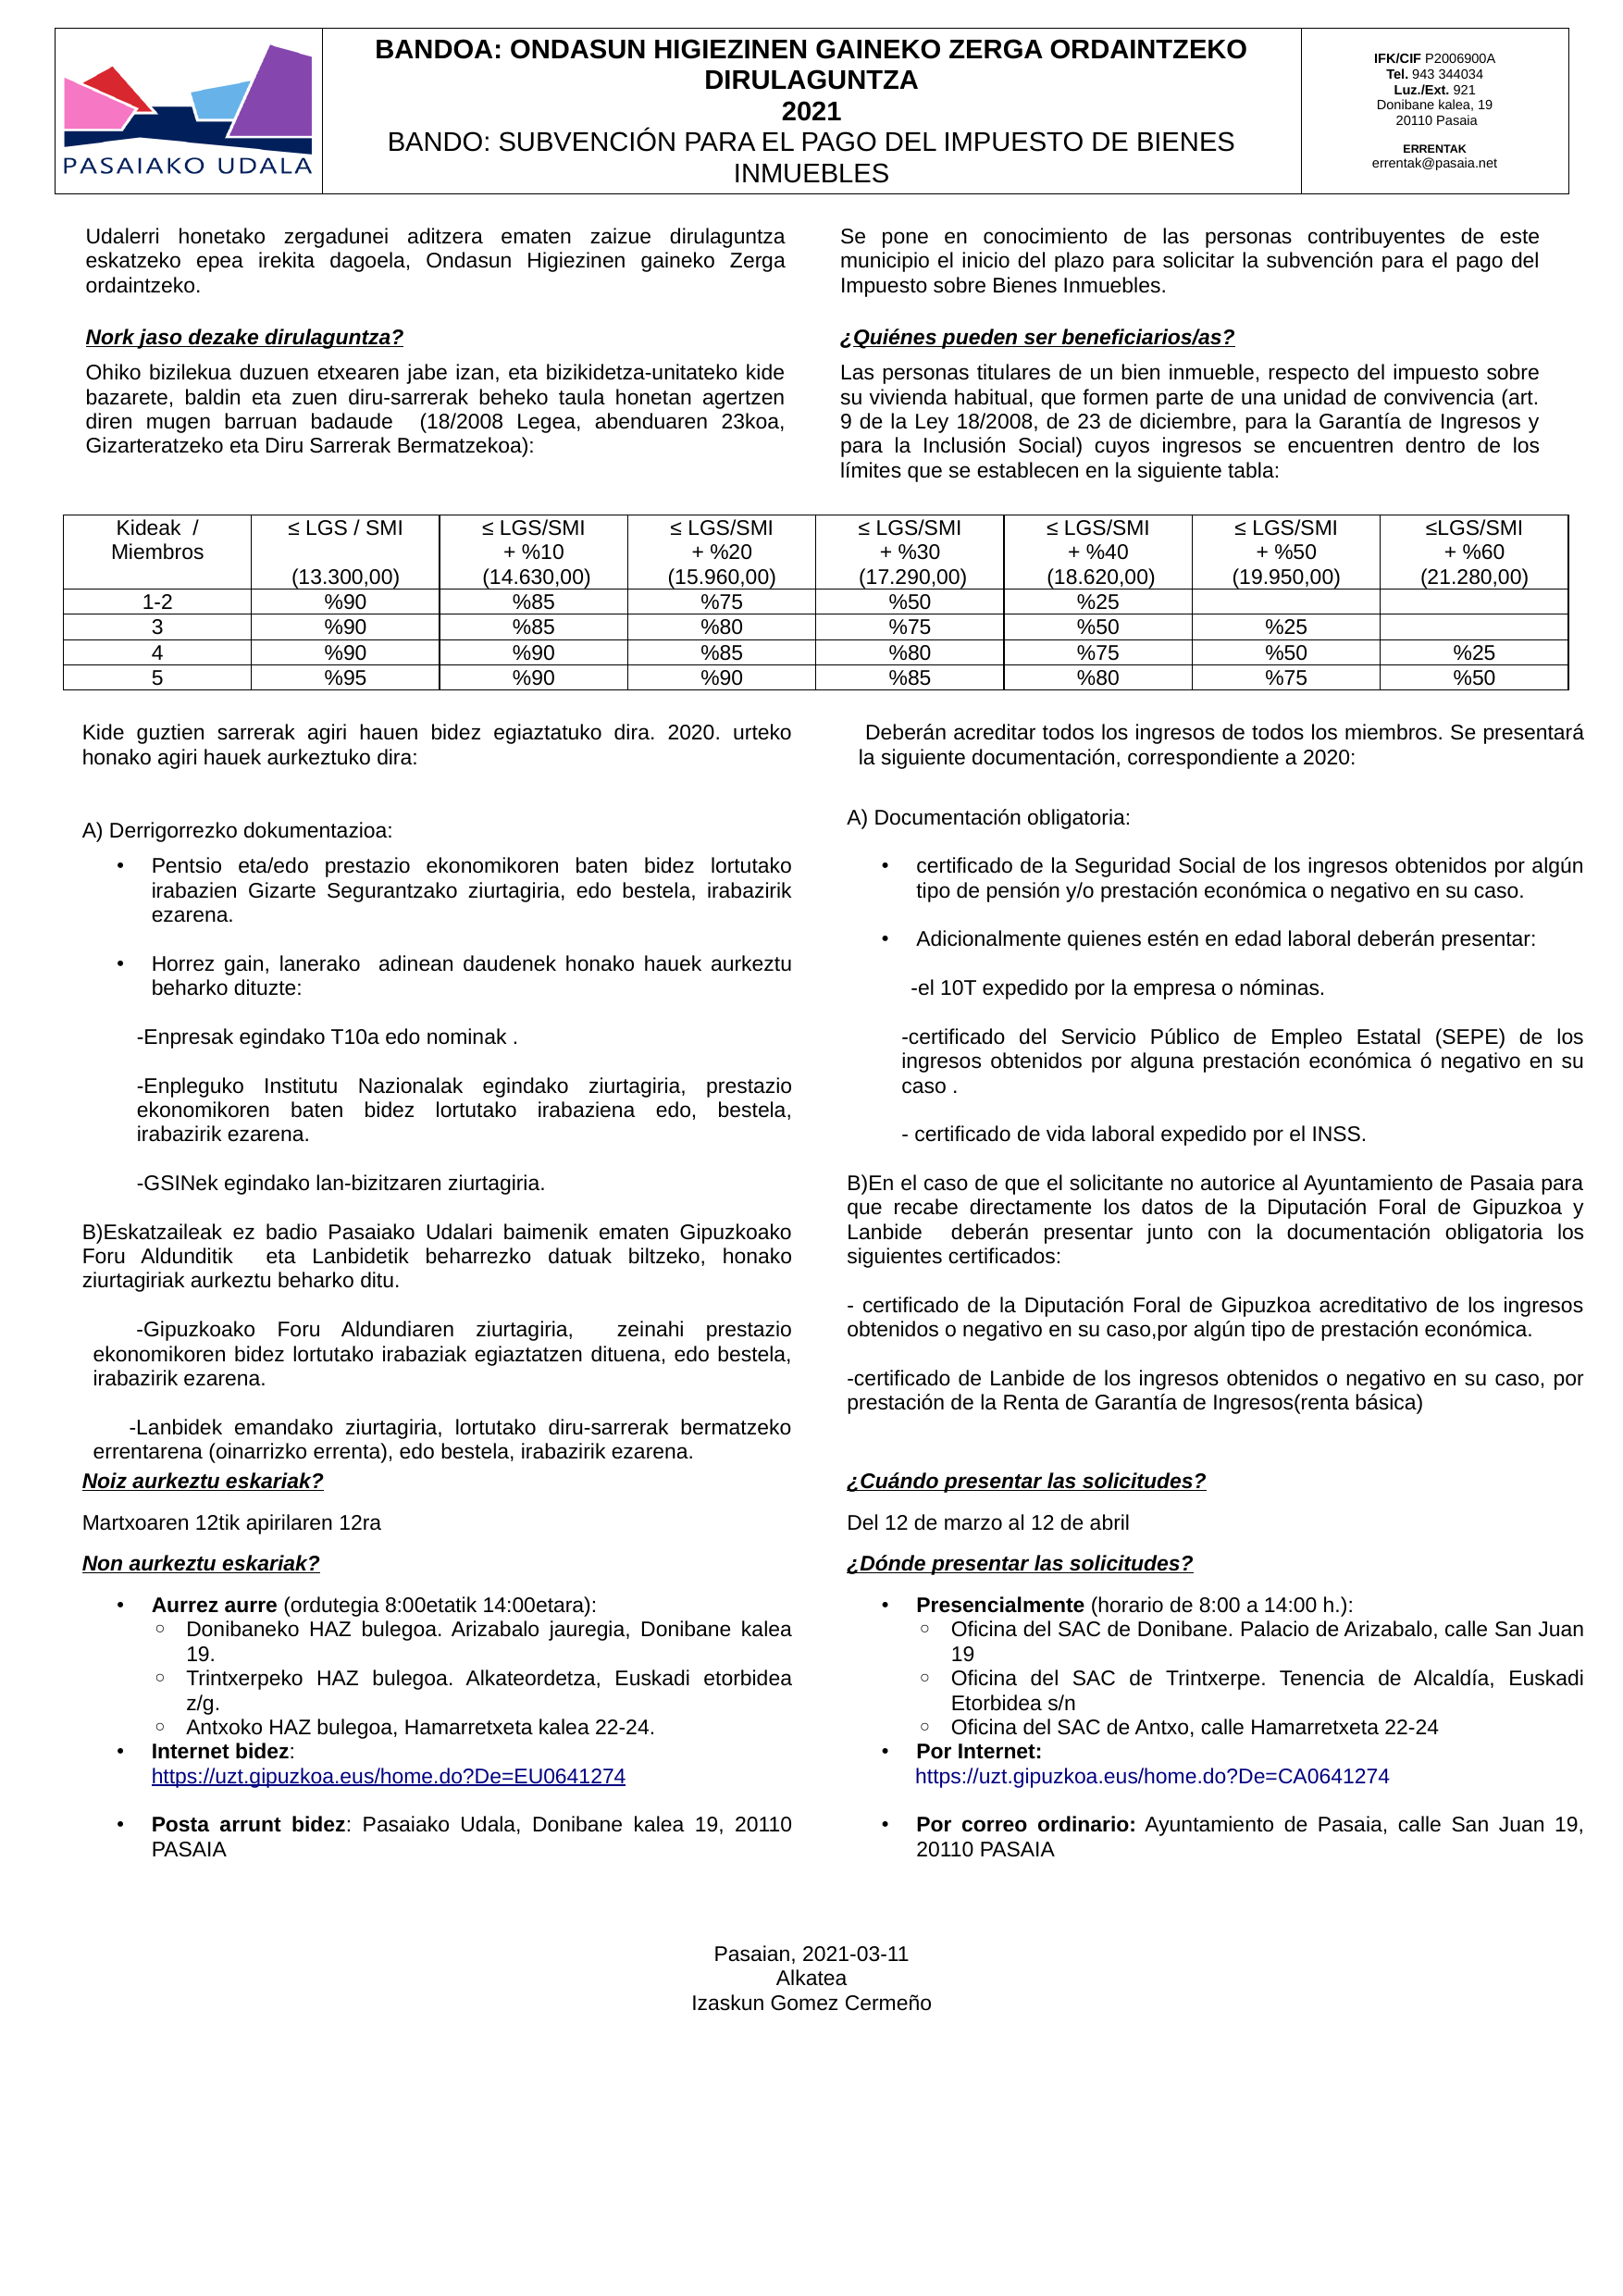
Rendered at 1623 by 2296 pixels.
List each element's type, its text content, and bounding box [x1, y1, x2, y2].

table_cell %80 [628, 614, 815, 639]
table_cell %25 [1005, 590, 1192, 614]
table_cell ¿Quiénes pueden ser beneficiarios/as? [813, 319, 1567, 354]
text Izaskun Gomez Cermeño [55, 1991, 1568, 2015]
table_cell %85 [440, 590, 627, 614]
table_header Kide guztien sarrerak agiri hauen bidez egiaztatuko dira. 2020. urteko honako agiri hauek aurkeztuko dira: A) Derrigorrezko dokumentazioa: Pentsio eta/edo prestazio ekonomikoren baten bidez lortutako irabazien Gizarte Segurantzako ziurtagiria, edo bestela, irabazirik ezarena. Horrez gain, lanerako adinean daudenek honako hauek aurkeztu beharko dituzte: -Enpresak egindako T10a edo nominak . -Enpleguko Institutu Nazionalak egindako ziurtagiria, prestazio ekonomikoren baten bidez lortutako irabaziena edo, bestela, irabazirik ezarena. -GSINek egindako lan-bizitzaren ziurtagiria. B)Eskatzaileak ez badio Pasaiako Udalari baimenik ematen Gipuzkoako Foru Aldunditik eta Lanbidetik beharrezko datuak biltzeko, honako ziurtagiriak aurkeztu beharko ditu. -Gipuzkoako Foru Aldundiaren ziurtagiria, zeinahi prestazio ekonomikoren bidez lortutako irabaziak egiaztatzen dituena, edo bestela, irabazirik ezarena. -Lanbidek emandako ziurtagiria, lortutako diru-sarrerak bermatzeko errentarena (oinarrizko errenta), edo bestela, irabazirik ezarena. [55, 717, 820, 1466]
table_cell %85 [816, 665, 1003, 689]
table_cell ¿Dónde presentar las solicitudes? [820, 1549, 1612, 1590]
table_header Udalerri honetako zergadunei aditzera ematen zaizue dirulaguntza eskatzeko epea irekita dagoela, Ondasun Higiezinen gaineko Zerga ordaintzeko. [58, 218, 812, 319]
table_cell Martxoaren 12tik apirilaren 12ra [55, 1508, 820, 1548]
table_cell Noiz aurkeztu eskariak? [55, 1466, 820, 1508]
subtitle Alkatea [55, 1966, 1568, 1991]
table_cell [1381, 590, 1567, 614]
table_cell %90 [440, 640, 627, 664]
table_cell %50 [1193, 640, 1380, 664]
subtitle Pasaian, 2021-03-11 [55, 1942, 1568, 1966]
table_header Kideak / Miembros [64, 515, 251, 589]
table_cell Nork jaso dezake dirulaguntza? [58, 319, 812, 354]
table_header ≤ LGS/SMI + %20 (15.960,00) [628, 515, 815, 589]
table_header Se pone en conocimiento de las personas contribuyentes de este municipio el inicio del plazo para solicitar la subvención para el pago del Impuesto sobre Bienes Inmuebles. [813, 218, 1567, 319]
table_cell 1-2 [64, 590, 251, 614]
table_cell [1381, 614, 1567, 639]
table_cell %75 [1005, 640, 1192, 664]
table_header ≤ LGS / SMI (13.300,00) [252, 515, 439, 589]
table_cell %95 [252, 665, 439, 689]
table_cell Las personas titulares de un bien inmueble, respecto del impuesto sobre su vivienda habitual, que formen parte de una unidad de convivencia (art. 9 de la Ley 18/2008, de 23 de diciembre, para la Garantía de Ingresos y para la Inclusión Social) cuyos ingresos se encuentren dentro de los límites que se establecen en la siguiente tabla: [813, 354, 1567, 488]
table_cell %85 [628, 640, 815, 664]
table_cell %80 [1005, 665, 1192, 689]
table_cell %50 [816, 590, 1003, 614]
table_cell Non aurkeztu eskariak? [55, 1549, 820, 1590]
table_cell %90 [252, 590, 439, 614]
table_cell %25 [1381, 640, 1567, 664]
table_cell %90 [628, 665, 815, 689]
table_cell Presencialmente (horario de 8:00 a 14:00 h.): Oficina del SAC de Donibane. Palacio de Arizabalo, calle San Juan 19 Oficina del SAC de Trintxerpe. Tenencia de Alcaldía, Euskadi Etorbidea s/n Oficina del SAC de Antxo, calle Hamarretxeta 22-24 Por Internet: https://uzt.gipuzkoa.eus/home.do?De=CA0641274 Por correo ordinario: Ayuntamiento de Pasaia, calle San Juan 19, 20110 PASAIA [820, 1590, 1612, 1888]
table_cell %90 [440, 665, 627, 689]
table_cell %50 [1381, 665, 1567, 689]
table_cell %75 [1193, 665, 1380, 689]
table_header Deberán acreditar todos los ingresos de todos los miembros. Se presentará la siguiente documentación, correspondiente a 2020: A) Documentación obligatoria: certificado de la Seguridad Social de los ingresos obtenidos por algún tipo de pensión y/o prestación económica o negativo en su caso. Adicionalmente quienes estén en edad laboral deberán presentar: -el 10T expedido por la empresa o nóminas. -certificado del Servicio Público de Empleo Estatal (SEPE) de los ingresos obtenidos por alguna prestación económica ó negativo en su caso . - certificado de vida laboral expedido por el INSS. B)En el caso de que el solicitante no autorice al Ayuntamiento de Pasaia para que recabe directamente los datos de la Diputación Foral de Gipuzkoa y Lanbide deberán presentar junto con la documentación obligatoria los siguientes certificados: - certificado de la Diputación Foral de Gipuzkoa acreditativo de los ingresos obtenidos o negativo en su caso,por algún tipo de prestación económica. -certificado de Lanbide de los ingresos obtenidos o negativo en su caso, por prestación de la Renta de Garantía de Ingresos(renta básica) [820, 717, 1612, 1466]
table_cell %90 [252, 614, 439, 639]
table_cell Del 12 de marzo al 12 de abril [820, 1508, 1612, 1548]
table_header ≤ LGS/SMI + %40 (18.620,00) [1005, 515, 1192, 589]
table_cell %75 [816, 614, 1003, 639]
table_cell %90 [252, 640, 439, 664]
picture [56, 39, 319, 186]
table_header ≤LGS/SMI + %60 (21.280,00) [1381, 515, 1567, 589]
table_cell %80 [816, 640, 1003, 664]
table_header ≤ LGS/SMI + %30 (17.290,00) [816, 515, 1003, 589]
table_cell %75 [628, 590, 815, 614]
table_cell Aurrez aurre (ordutegia 8:00etatik 14:00etara): Donibaneko HAZ bulegoa. Arizabalo jauregia, Donibane kalea 19. Trintxerpeko HAZ bulegoa. Alkateordetza, Euskadi etorbidea z/g. Antxoko HAZ bulegoa, Hamarretxeta kalea 22-24. Internet bidez: https://uzt.gipuzkoa.eus/home.do?De=EU0641274 Posta arrunt bidez: Pasaiako Udala, Donibane kalea 19, 20110 PASAIA [55, 1590, 820, 1888]
table_cell 3 [64, 614, 251, 639]
table_header ≤ LGS/SMI + %50 (19.950,00) [1193, 515, 1380, 589]
table_cell 4 [64, 640, 251, 664]
table_cell %25 [1193, 614, 1380, 639]
table_cell %85 [440, 614, 627, 639]
table_cell [1193, 590, 1380, 614]
table_cell %50 [1005, 614, 1192, 639]
table_cell Ohiko bizilekua duzuen etxearen jabe izan, eta bizikidetza-unitateko kide bazarete, baldin eta zuen diru-sarrerak beheko taula honetan agertzen diren mugen barruan badaude (18/2008 Legea, abenduaren 23koa, Gizarteratzeko eta Diru Sarrerak Bermatzekoa): [58, 354, 812, 488]
table_cell 5 [64, 665, 251, 689]
table_cell ¿Cuándo presentar las solicitudes? [820, 1466, 1612, 1508]
table_header ≤ LGS/SMI + %10 (14.630,00) [440, 515, 627, 589]
